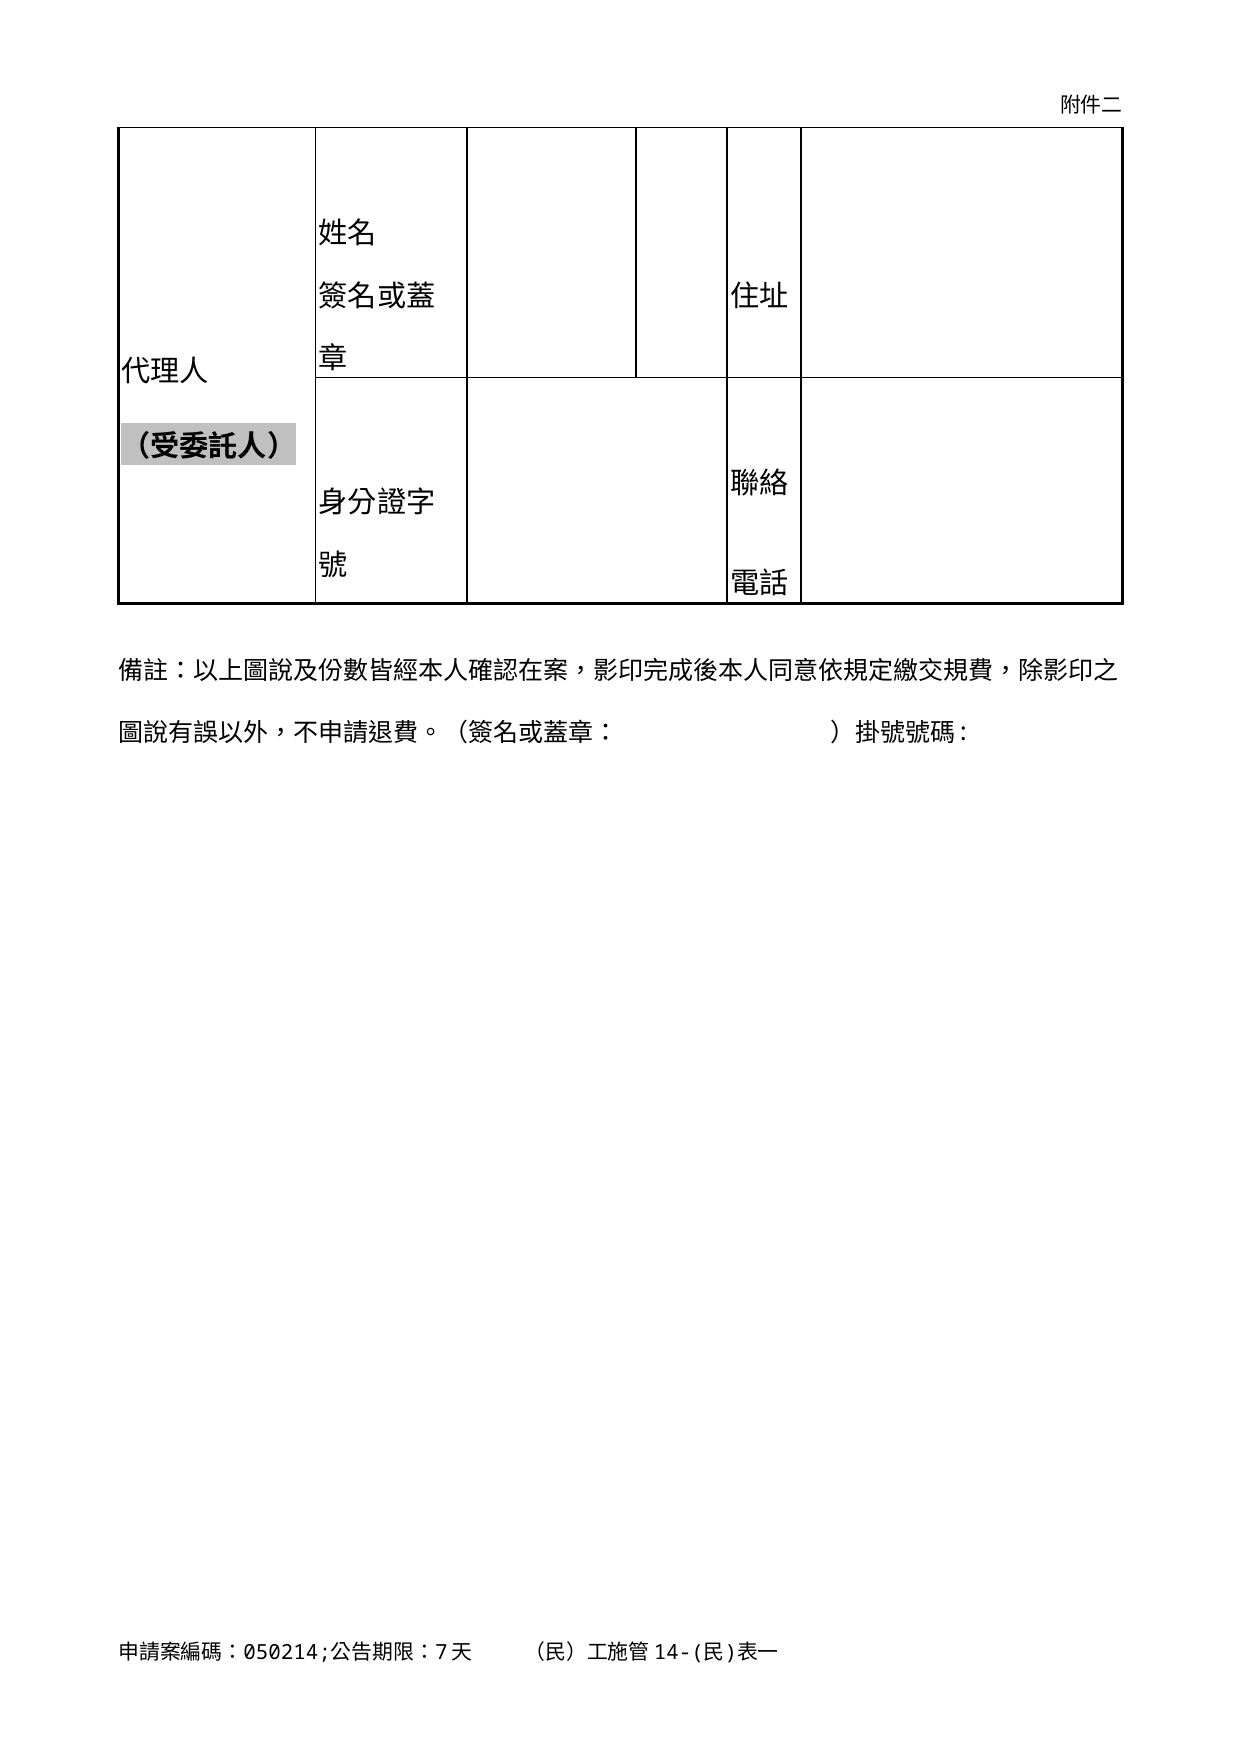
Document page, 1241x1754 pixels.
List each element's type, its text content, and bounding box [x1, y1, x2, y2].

text 備註：以上圖說及份數皆經本人確認在案，影印完成後本人同意依規定繳交規費，除影印之圖說有誤以外，不申請退費。（簽名或蓋章： ）掛號號碼: [118, 627, 1122, 752]
table_cell [802, 378, 1121, 602]
table_cell 住址 [728, 128, 800, 377]
table_cell 身分證字號 [316, 378, 466, 602]
table_cell 姓名 簽名或蓋章 [316, 128, 466, 377]
table_cell [468, 128, 635, 377]
table_cell [468, 378, 726, 602]
table_cell 聯絡 電話 [728, 378, 800, 602]
table_cell 代理人 （受委託人） [120, 128, 315, 602]
table_cell [802, 128, 1121, 377]
table_cell [637, 128, 726, 377]
